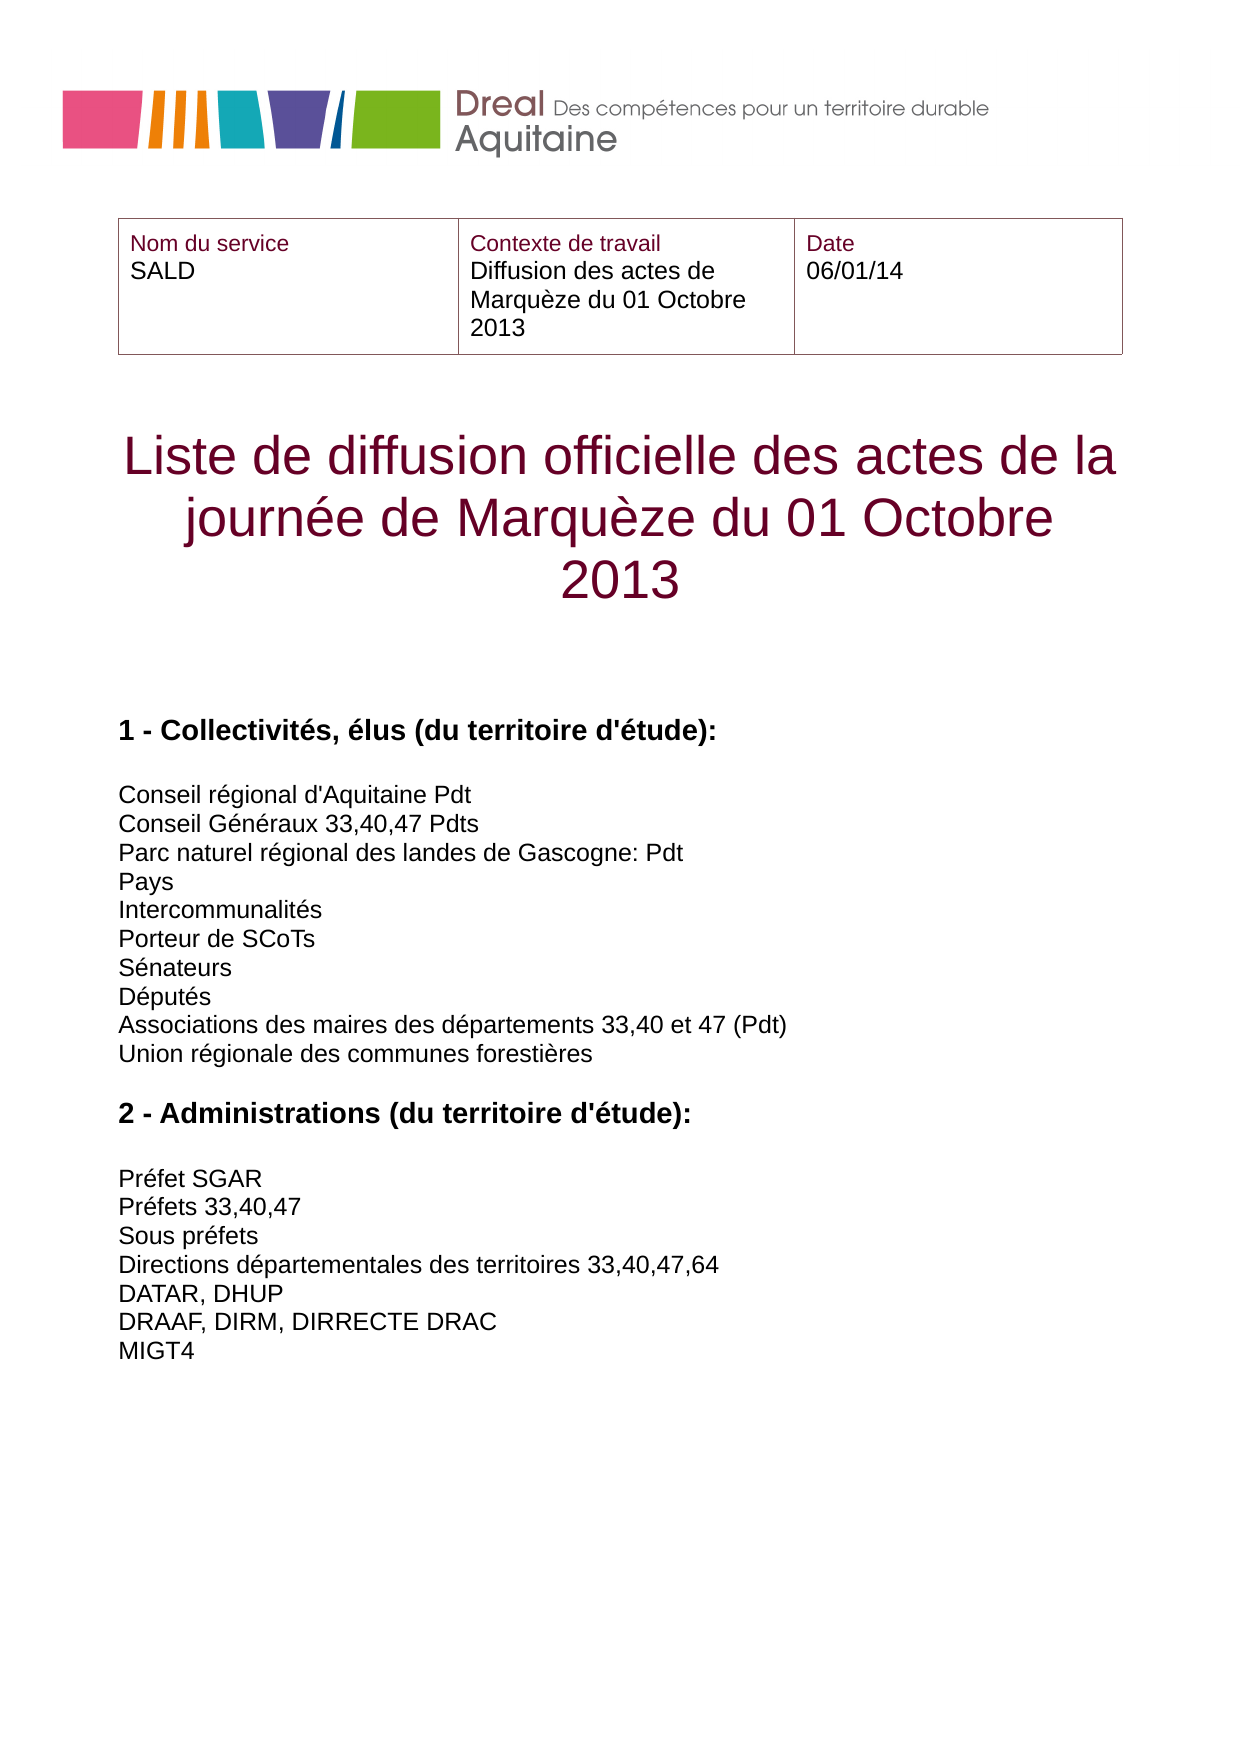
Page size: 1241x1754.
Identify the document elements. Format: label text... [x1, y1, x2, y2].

text MIGT4 [118, 1336, 1122, 1365]
text Intercommunalités [118, 895, 1122, 924]
text DRAAF, DIRM, DIRRECTE DRAC [118, 1307, 1122, 1336]
text Sénateurs [118, 953, 1122, 981]
text 2 - Administrations (du territoire d'étude): [118, 1096, 1122, 1130]
text Associations des maires des départements 33,40 et 47 (Pdt) [118, 1010, 1122, 1039]
table_header Date 06/01/14 [795, 219, 1122, 354]
text DATAR, DHUP [118, 1278, 1122, 1307]
text Conseil régional d'Aquitaine Pdt [118, 780, 1122, 809]
text Pays [118, 866, 1122, 895]
table_header Nom du service SALD [119, 219, 458, 354]
text Députés [118, 981, 1122, 1010]
text Préfets 33,40,47 [118, 1192, 1122, 1221]
picture [21, 49, 1240, 166]
text 1 - Collectivités, élus (du territoire d'étude): [118, 713, 1122, 747]
table_header Contexte de travail Diffusion des actes de Marquèze du 01 Octobre 2013 [459, 219, 794, 354]
text Sous préfets [118, 1221, 1122, 1250]
text Parc naturel régional des landes de Gascogne: Pdt [118, 838, 1122, 866]
text Préfet SGAR [118, 1163, 1122, 1192]
text Porteur de SCoTs [118, 924, 1122, 953]
text Conseil Généraux 33,40,47 Pdts [118, 809, 1122, 838]
text Directions départementales des territoires 33,40,47,64 [118, 1250, 1122, 1278]
text Union régionale des communes forestières [118, 1039, 1122, 1068]
text Liste de diffusion officielle des actes de la journée de Marquèze du 01 Octobre 2013 [118, 423, 1123, 610]
